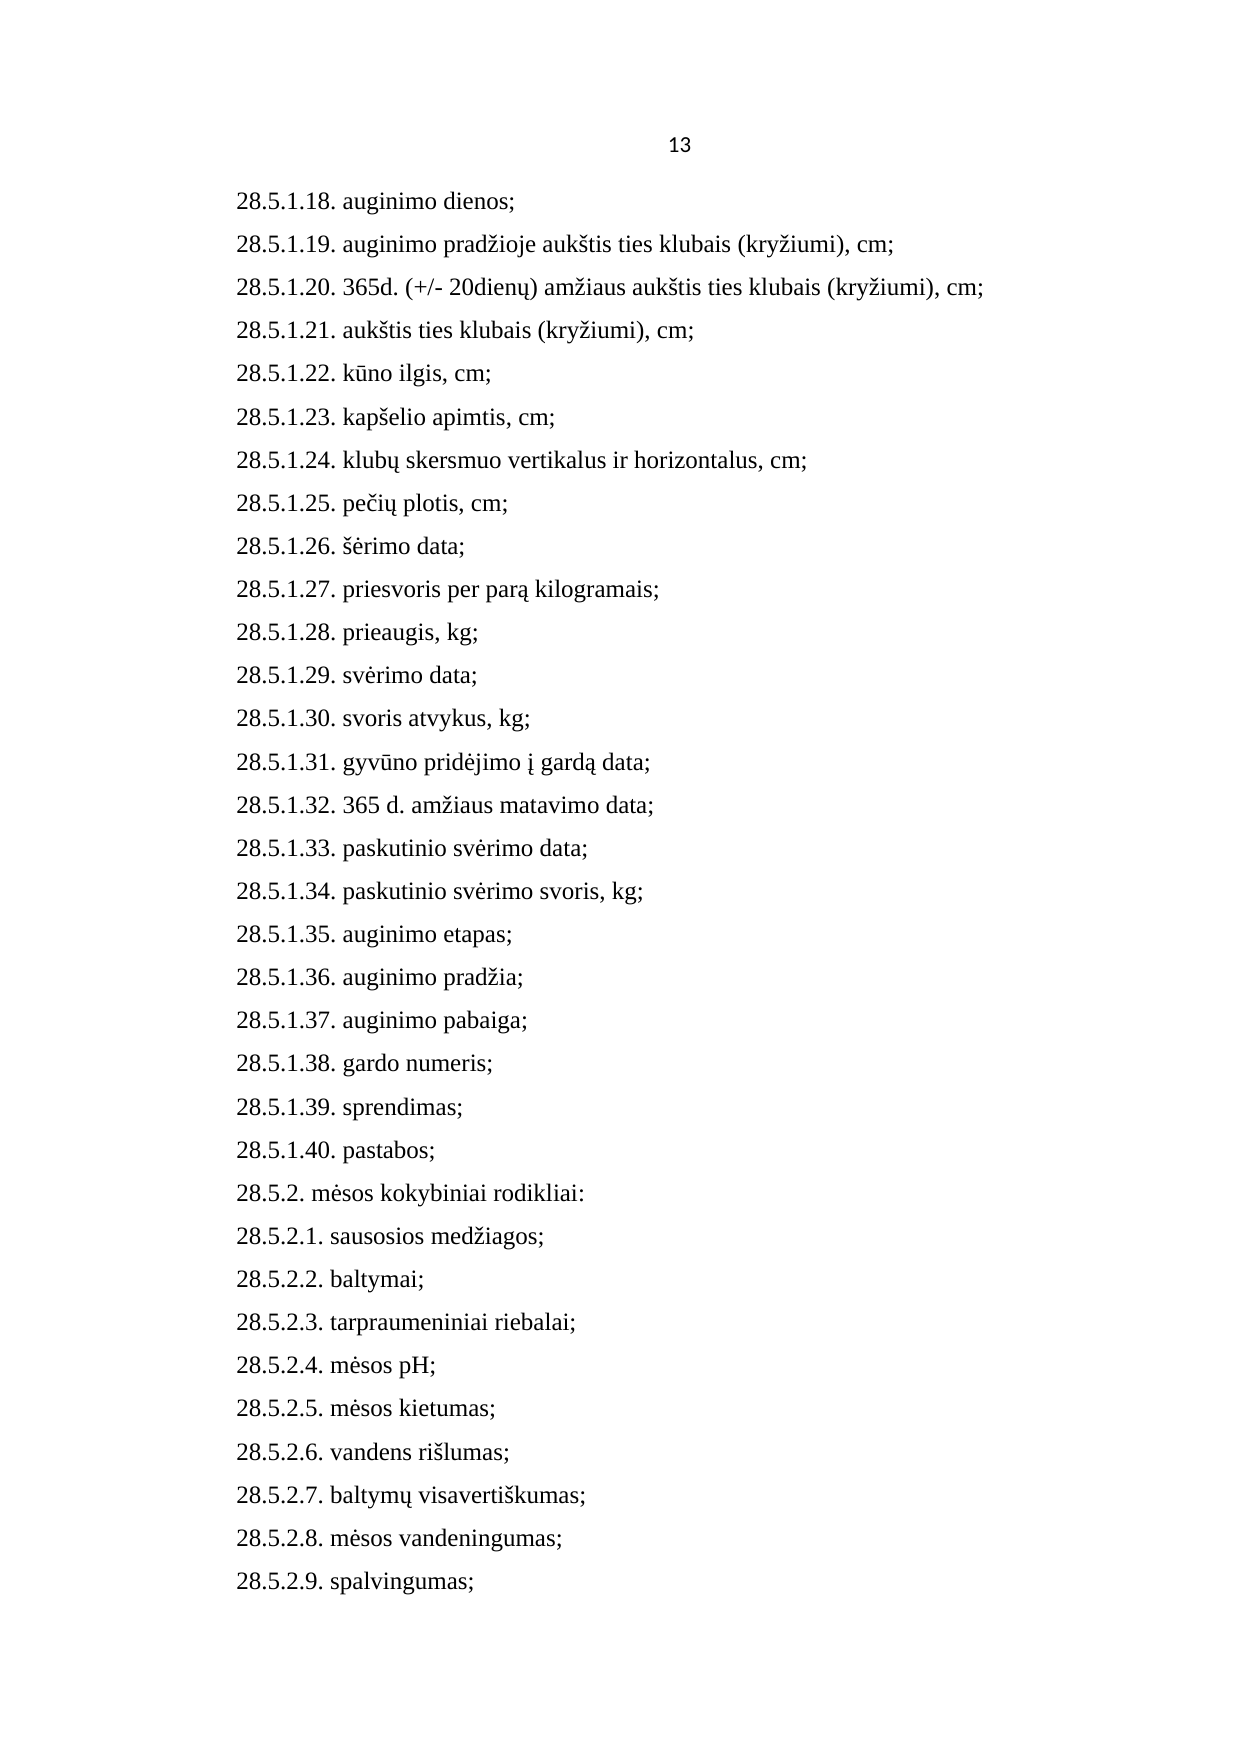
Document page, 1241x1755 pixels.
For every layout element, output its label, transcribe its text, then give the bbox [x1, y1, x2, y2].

text 28.5.1.30. svoris atvykus, kg; [177, 703, 1181, 732]
text 28.5.2.3. tarpraumeniniai riebalai; [177, 1307, 1181, 1336]
text 28.5.1.35. auginimo etapas; [177, 919, 1181, 948]
text 28.5.1.21. aukštis ties klubais (kryžiumi), cm; [177, 315, 1181, 344]
text 28.5.1.37. auginimo pabaiga; [177, 1005, 1181, 1034]
text 28.5.2. mėsos kokybiniai rodikliai: [177, 1178, 1181, 1207]
text 28.5.1.31. gyvūno pridėjimo į gardą data; [177, 747, 1181, 775]
text 28.5.2.9. spalvingumas; [177, 1566, 1181, 1595]
text 28.5.1.19. auginimo pradžioje aukštis ties klubais (kryžiumi), cm; [177, 229, 1181, 258]
text 28.5.2.8. mėsos vandeningumas; [177, 1523, 1181, 1552]
text 28.5.1.20. 365d. (+/- 20dienų) amžiaus aukštis ties klubais (kryžiumi), cm; [177, 272, 1181, 301]
text 28.5.2.1. sausosios medžiagos; [177, 1221, 1181, 1250]
text 28.5.1.25. pečių plotis, cm; [177, 488, 1181, 517]
text 28.5.1.22. kūno ilgis, cm; [177, 358, 1181, 387]
text 28.5.1.38. gardo numeris; [177, 1048, 1181, 1077]
text 28.5.1.40. pastabos; [177, 1135, 1181, 1163]
text 28.5.2.4. mėsos pH; [177, 1350, 1181, 1379]
text 28.5.1.23. kapšelio apimtis, cm; [177, 402, 1181, 430]
text 28.5.1.27. priesvoris per parą kilogramais; [177, 574, 1181, 603]
text 28.5.2.5. mėsos kietumas; [177, 1393, 1181, 1422]
text 28.5.1.24. klubų skersmuo vertikalus ir horizontalus, cm; [177, 445, 1181, 473]
text 28.5.1.32. 365 d. amžiaus matavimo data; [177, 790, 1181, 818]
text 28.5.1.18. auginimo dienos; [177, 186, 1181, 215]
text 28.5.1.36. auginimo pradžia; [177, 962, 1181, 991]
text 28.5.2.6. vandens rišlumas; [177, 1437, 1181, 1465]
text 28.5.2.7. baltymų visavertiškumas; [177, 1480, 1181, 1508]
text 28.5.1.29. svėrimo data; [177, 660, 1181, 689]
text 28.5.1.34. paskutinio svėrimo svoris, kg; [177, 876, 1181, 905]
text 28.5.1.33. paskutinio svėrimo data; [177, 833, 1181, 862]
text 28.5.1.28. prieaugis, kg; [177, 617, 1181, 646]
text 28.5.2.2. baltymai; [177, 1264, 1181, 1293]
text 28.5.1.39. sprendimas; [177, 1092, 1181, 1120]
text 28.5.1.26. šėrimo data; [177, 531, 1181, 560]
